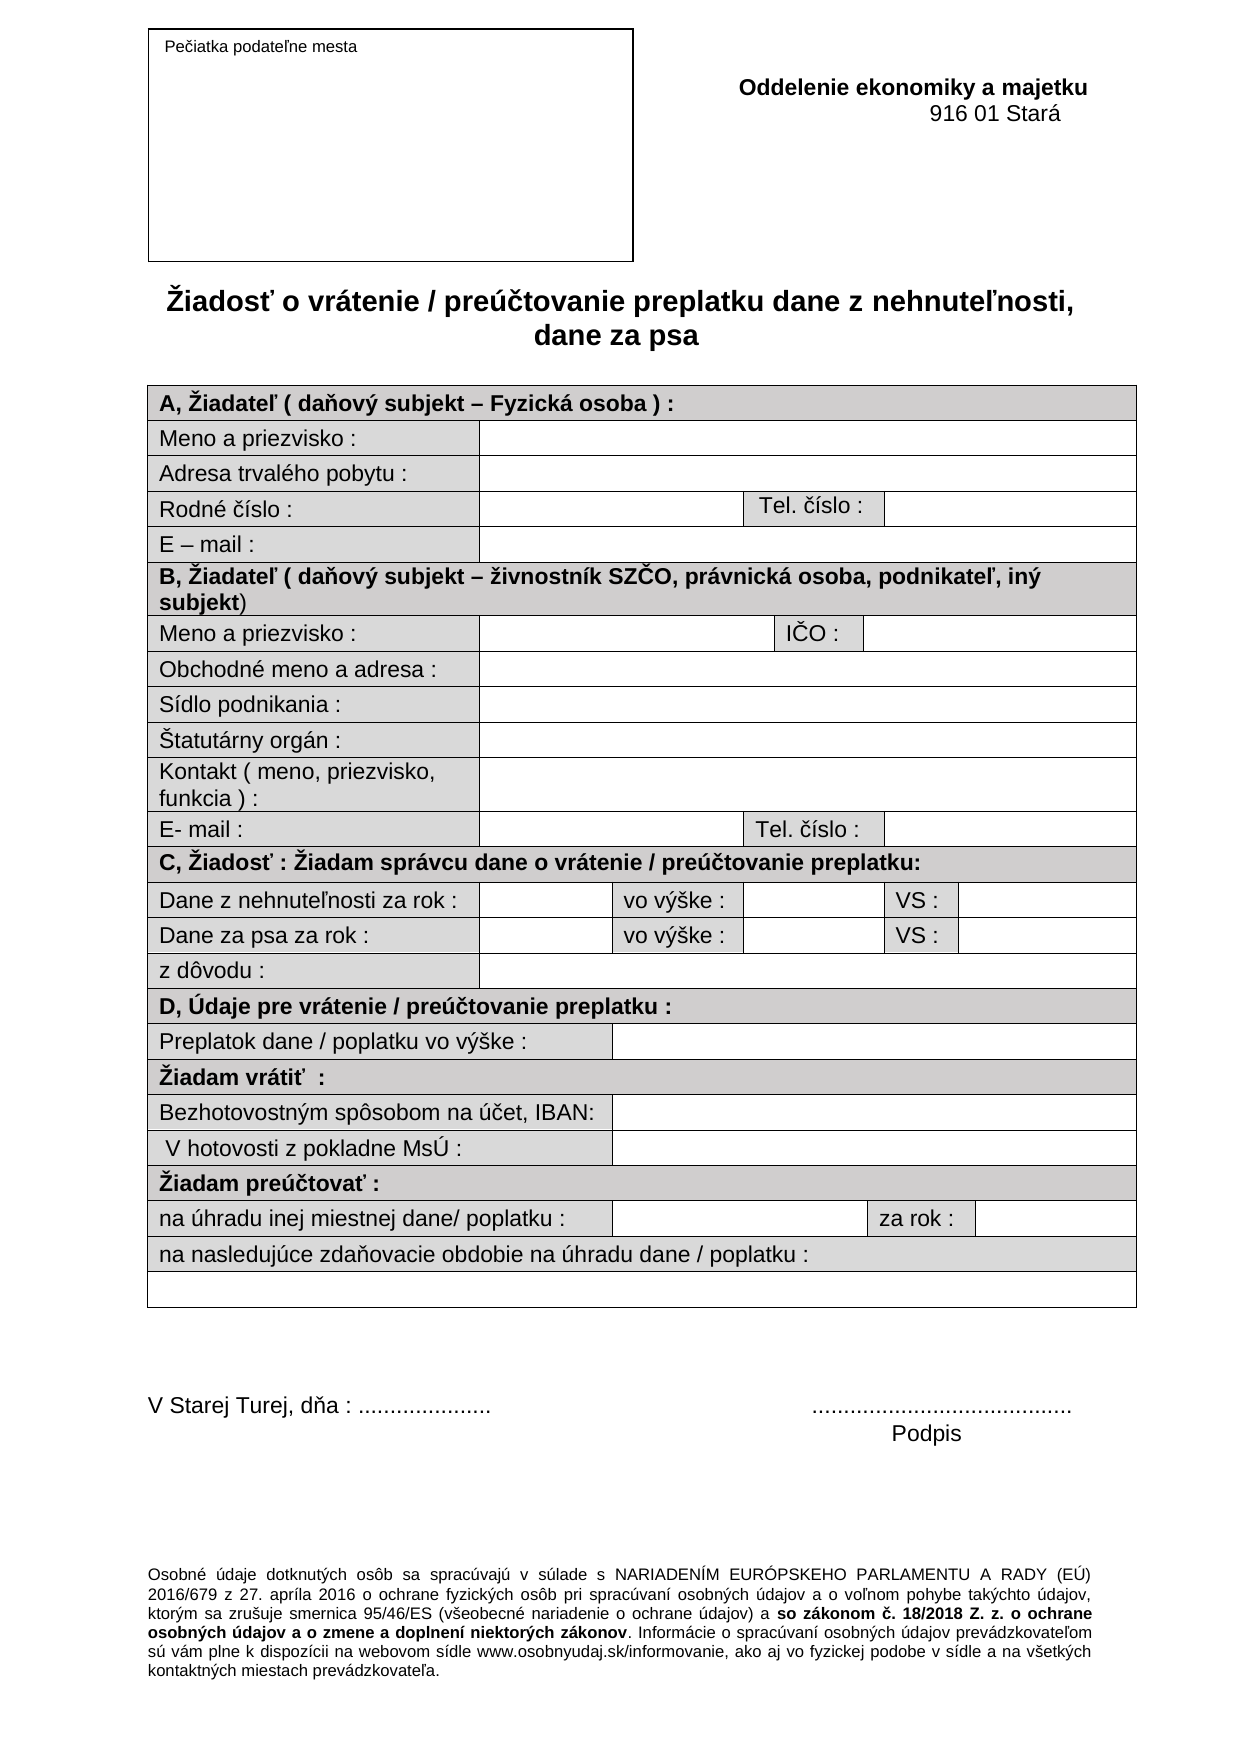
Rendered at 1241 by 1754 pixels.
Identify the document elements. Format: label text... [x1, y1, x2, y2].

text Žiadosť o vrátenie / preúčtovanie preplatku dane z nehnuteľnosti, dane za psa [148, 284, 1092, 351]
table_cell [480, 723, 1136, 757]
table_cell [480, 652, 1136, 686]
table_cell na nasledujúce zdaňovacie obdobie na úhradu dane / poplatku : [148, 1237, 1136, 1271]
table_cell [976, 1201, 1136, 1236]
table_cell [744, 883, 884, 917]
table_cell C, Žiadosť : Žiadam správcu dane o vrátenie / preúčtovanie preplatku: [148, 847, 1136, 882]
table_cell E – mail : [148, 527, 479, 562]
table_cell [959, 918, 1136, 952]
table_cell [959, 883, 1136, 917]
table_cell [480, 527, 1136, 562]
table_header A, Žiadateľ ( daňový subjekt – Fyzická osoba ) : [148, 386, 1136, 420]
table_cell [613, 1201, 867, 1236]
table_cell Obchodné meno a adresa : [148, 652, 479, 686]
table_cell Tel. číslo : [744, 492, 884, 526]
table_cell [480, 616, 774, 651]
table_cell [148, 1272, 1136, 1307]
table_cell Dane z nehnuteľnosti za rok : [148, 883, 479, 917]
table_cell Žiadam vrátiť : [148, 1060, 1136, 1094]
table_cell Adresa trvalého pobytu : [148, 456, 479, 491]
table_cell [480, 883, 612, 917]
table_cell [744, 918, 884, 952]
table_cell Meno a priezvisko : [148, 616, 479, 651]
table_cell Štatutárny orgán : [148, 723, 479, 757]
table_cell vo výške : [613, 918, 743, 952]
table_cell [480, 812, 743, 846]
table_cell [613, 1131, 1136, 1165]
table_cell E- mail : [148, 812, 479, 846]
table_cell [885, 812, 1136, 846]
table_cell [613, 1095, 1136, 1129]
text V Starej Turej, dňa : ..................... ......................................... [148, 1392, 1092, 1418]
table_cell z dôvodu : [148, 954, 479, 988]
table_cell Sídlo podnikania : [148, 687, 479, 722]
table_cell B, Žiadateľ ( daňový subjekt – živnostník SZČO, právnická osoba, podnikateľ, iný subjekt) [148, 563, 1136, 615]
table_cell Meno a priezvisko : [148, 421, 479, 455]
table_cell za rok : [868, 1201, 975, 1236]
table_cell [480, 456, 1136, 491]
table_cell na úhradu inej miestnej dane/ poplatku : [148, 1201, 612, 1236]
table_cell V hotovosti z pokladne MsÚ : [148, 1131, 612, 1165]
table_cell [613, 1024, 1136, 1059]
table_cell [885, 492, 1136, 526]
table_cell [480, 492, 743, 526]
table_cell D, Údaje pre vrátenie / preúčtovanie preplatku : [148, 989, 1136, 1023]
table_cell [864, 616, 1136, 651]
table_cell VS : [885, 883, 958, 917]
table_cell Rodné číslo : [148, 492, 479, 526]
table_cell VS : [885, 918, 958, 952]
table_cell [480, 918, 612, 952]
table_cell vo výške : [613, 883, 743, 917]
text Podpis [148, 1420, 1092, 1447]
table_cell [480, 954, 1136, 988]
table_cell Tel. číslo : [744, 812, 884, 846]
table_cell [480, 421, 1136, 455]
table_cell [480, 687, 1136, 722]
table_cell [480, 758, 1136, 811]
table_cell IČO : [775, 616, 863, 651]
table_cell Bezhotovostným spôsobom na účet, IBAN: [148, 1095, 612, 1129]
table_cell Dane za psa za rok : [148, 918, 479, 952]
table_cell Kontakt ( meno, priezvisko, funkcia ) : [148, 758, 479, 811]
table_cell Žiadam preúčtovať : [148, 1166, 1136, 1200]
table_cell Preplatok dane / poplatku vo výške : [148, 1024, 612, 1059]
